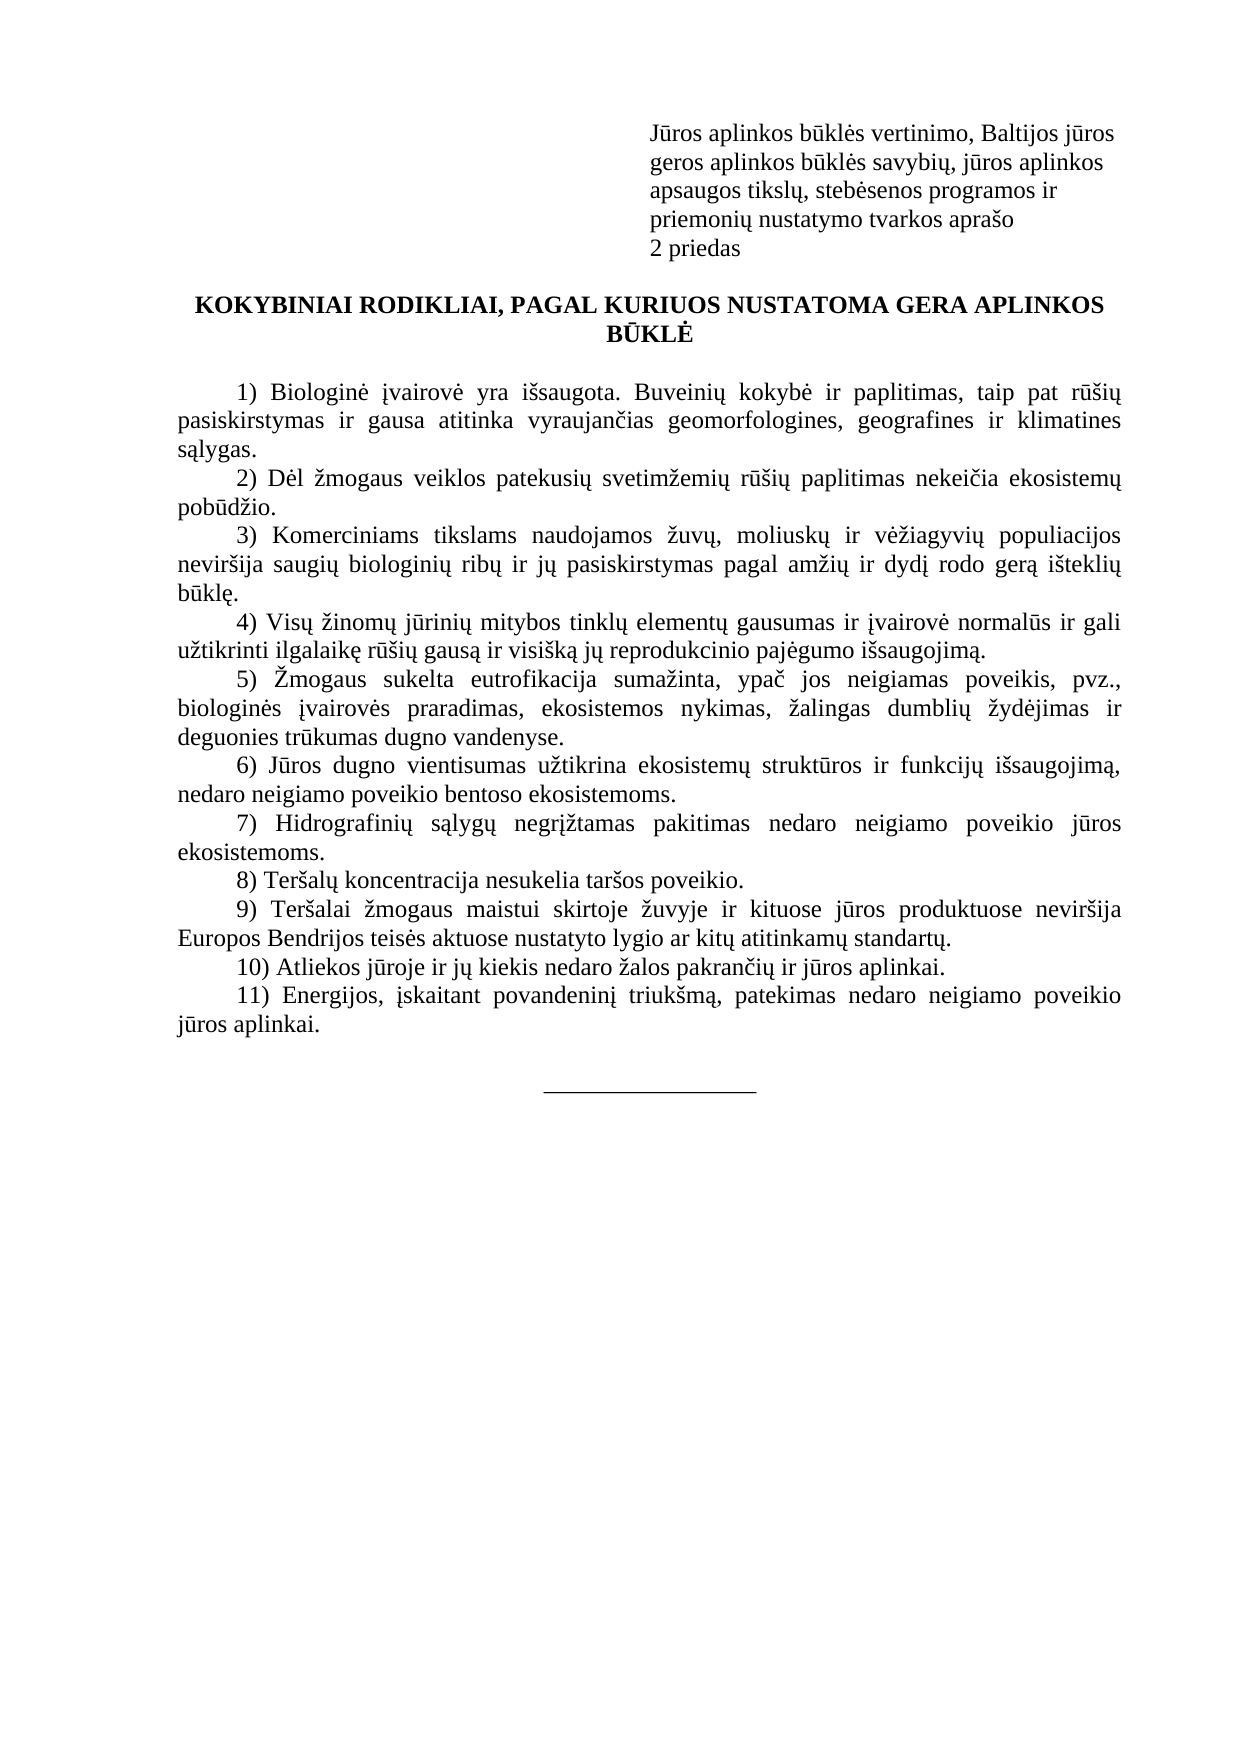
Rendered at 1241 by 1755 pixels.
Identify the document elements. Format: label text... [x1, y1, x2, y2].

text 11) Energijos, įskaitant povandeninį triukšmą, patekimas nedaro neigiamo poveikio jūros aplinkai. [177, 981, 1122, 1038]
text 5) Žmogaus sukelta eutrofikacija sumažinta, ypač jos neigiamas poveikis, pvz., biologinės įvairovės praradimas, ekosistemos nykimas, žalingas dumblių žydėjimas ir deguonies trūkumas dugno vandenyse. [177, 664, 1122, 751]
text 8) Teršalų koncentracija nesukelia taršos poveikio. [177, 866, 1122, 894]
text geros aplinkos būklės savybių, jūros aplinkos [649, 147, 1122, 176]
text 2 priedas [649, 233, 1122, 262]
text 4) Visų žinomų jūrinių mitybos tinklų elementų gausumas ir įvairovė normalūs ir gali užtikrinti ilgalaikę rūšių gausą ir visišką jų reprodukcinio pajėgumo išsaugojimą. [177, 607, 1122, 664]
text 1) Biologinė įvairovė yra išsaugota. Buveinių kokybė ir paplitimas, taip pat rūšių pasiskirstymas ir gausa atitinka vyraujančias geomorfologines, geografines ir klimatines sąlygas. [177, 377, 1122, 463]
text 9) Teršalai žmogaus maistui skirtoje žuvyje ir kituose jūros produktuose neviršija Europos Bendrijos teisės aktuose nustatyto lygio ar kitų atitinkamų standartų. [177, 894, 1122, 952]
text Jūros aplinkos būklės vertinimo, Baltijos jūros [649, 118, 1122, 147]
text 2) Dėl žmogaus veiklos patekusių svetimžemių rūšių paplitimas nekeičia ekosistemų pobūdžio. [177, 463, 1122, 521]
text apsaugos tikslų, stebėsenos programos ir [649, 176, 1122, 204]
text 10) Atliekos jūroje ir jų kiekis nedaro žalos pakrančių ir jūros aplinkai. [177, 952, 1122, 981]
text priemonių nustatymo tvarkos aprašo [649, 204, 1122, 233]
text _________________ [177, 1067, 1122, 1096]
text 3) Komerciniams tikslams naudojamos žuvų, moliuskų ir vėžiagyvių populiacijos neviršija saugių biologinių ribų ir jų pasiskirstymas pagal amžių ir dydį rodo gerą išteklių būklę. [177, 521, 1122, 607]
text 7) Hidrografinių sąlygų negrįžtamas pakitimas nedaro neigiamo poveikio jūros ekosistemoms. [177, 808, 1122, 866]
text 6) Jūros dugno vientisumas užtikrina ekosistemų struktūros ir funkcijų išsaugojimą, nedaro neigiamo poveikio bentoso ekosistemoms. [177, 751, 1122, 808]
text KOKYBINIAI RODIKLIAI, PAGAL KURIUOS NUSTATOMA GERA APLINKOS BŪKLĖ [177, 291, 1122, 348]
